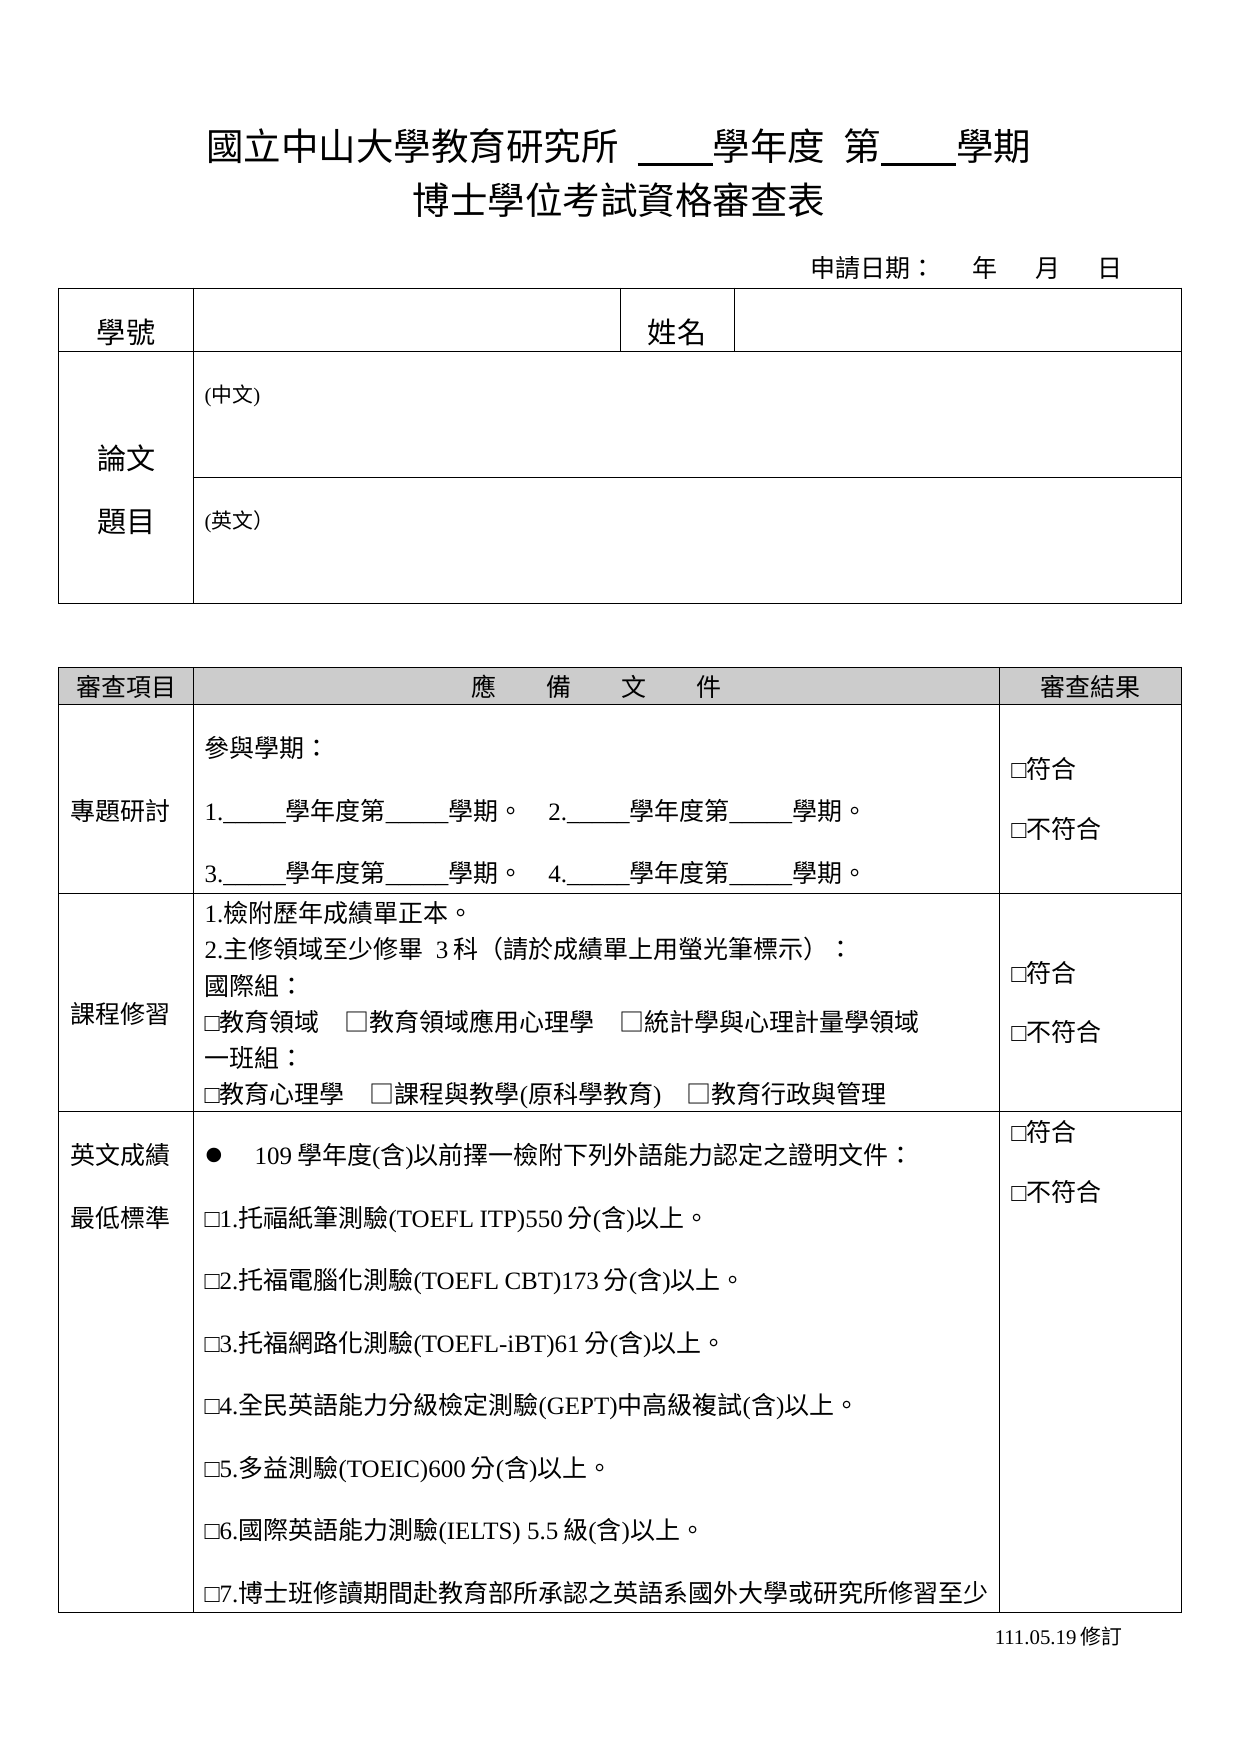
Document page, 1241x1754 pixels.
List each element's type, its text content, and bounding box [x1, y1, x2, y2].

table_header 審查項目 [59, 668, 193, 704]
text 博士學位考試資格審查表 [118, 171, 1101, 225]
table_cell □符合 □不符合 [1000, 894, 1181, 1111]
table_header 應 備 文 件 [194, 668, 999, 704]
table_cell (英文） [194, 478, 1181, 603]
table_cell □符合 □不符合 [1000, 705, 1181, 893]
table_header 審查結果 [1000, 668, 1181, 704]
table_header [194, 289, 620, 351]
table_cell 課程修習 [59, 894, 193, 1111]
table_cell 論文 題目 [59, 352, 193, 603]
table_cell □符合 □不符合 [1000, 1112, 1181, 1612]
table_cell 專題研討 [59, 705, 193, 893]
table_header 姓名 [621, 289, 734, 351]
table_cell 109學年度(含)以前擇一檢附下列外語能力認定之證明文件： □1.托福紙筆測驗(TOEFL ITP)550分(含)以上。 □2.托福電腦化測驗(TOEFL CBT)173分(含)以上。 □3.托福網路化測驗(TOEFL-iBT)61分(含)以上。 □4.全民英語能力分級檢定測驗(GEPT)中高級複試(含)以上。 □5.多益測驗(TOEIC)600分(含)以上。 □6.國際英語能力測驗(IELTS) 5.5級(含)以上。 □7.博士班修讀期間赴教育部所承認之英語系國外大學或研究所修習至少 [194, 1112, 999, 1612]
table_cell 參與學期： 1._____學年度第_____學期。 2._____學年度第_____學期。 3._____學年度第_____學期。 4._____學年度第_____學期。 [194, 705, 999, 893]
table_cell 英文成績最低標準 [59, 1112, 193, 1612]
table_header [735, 289, 1181, 351]
table_cell 1.檢附歷年成績單正本。 2.主修領域至少修畢 3科（請於成績單上用螢光筆標示）： 國際組： □教育領域 □教育領域應用心理學 □統計學與心理計量學領域 一班組： □教育心理學 □課程與教學(原科學教育) □教育行政與管理 [194, 894, 999, 1111]
text 國立中山大學教育研究所 學年度 第 學期 [118, 117, 1119, 171]
text 申請日期： 年 月 日 [118, 225, 1122, 288]
table_header 學號 [59, 289, 193, 351]
table_cell (中文) [194, 352, 1181, 477]
